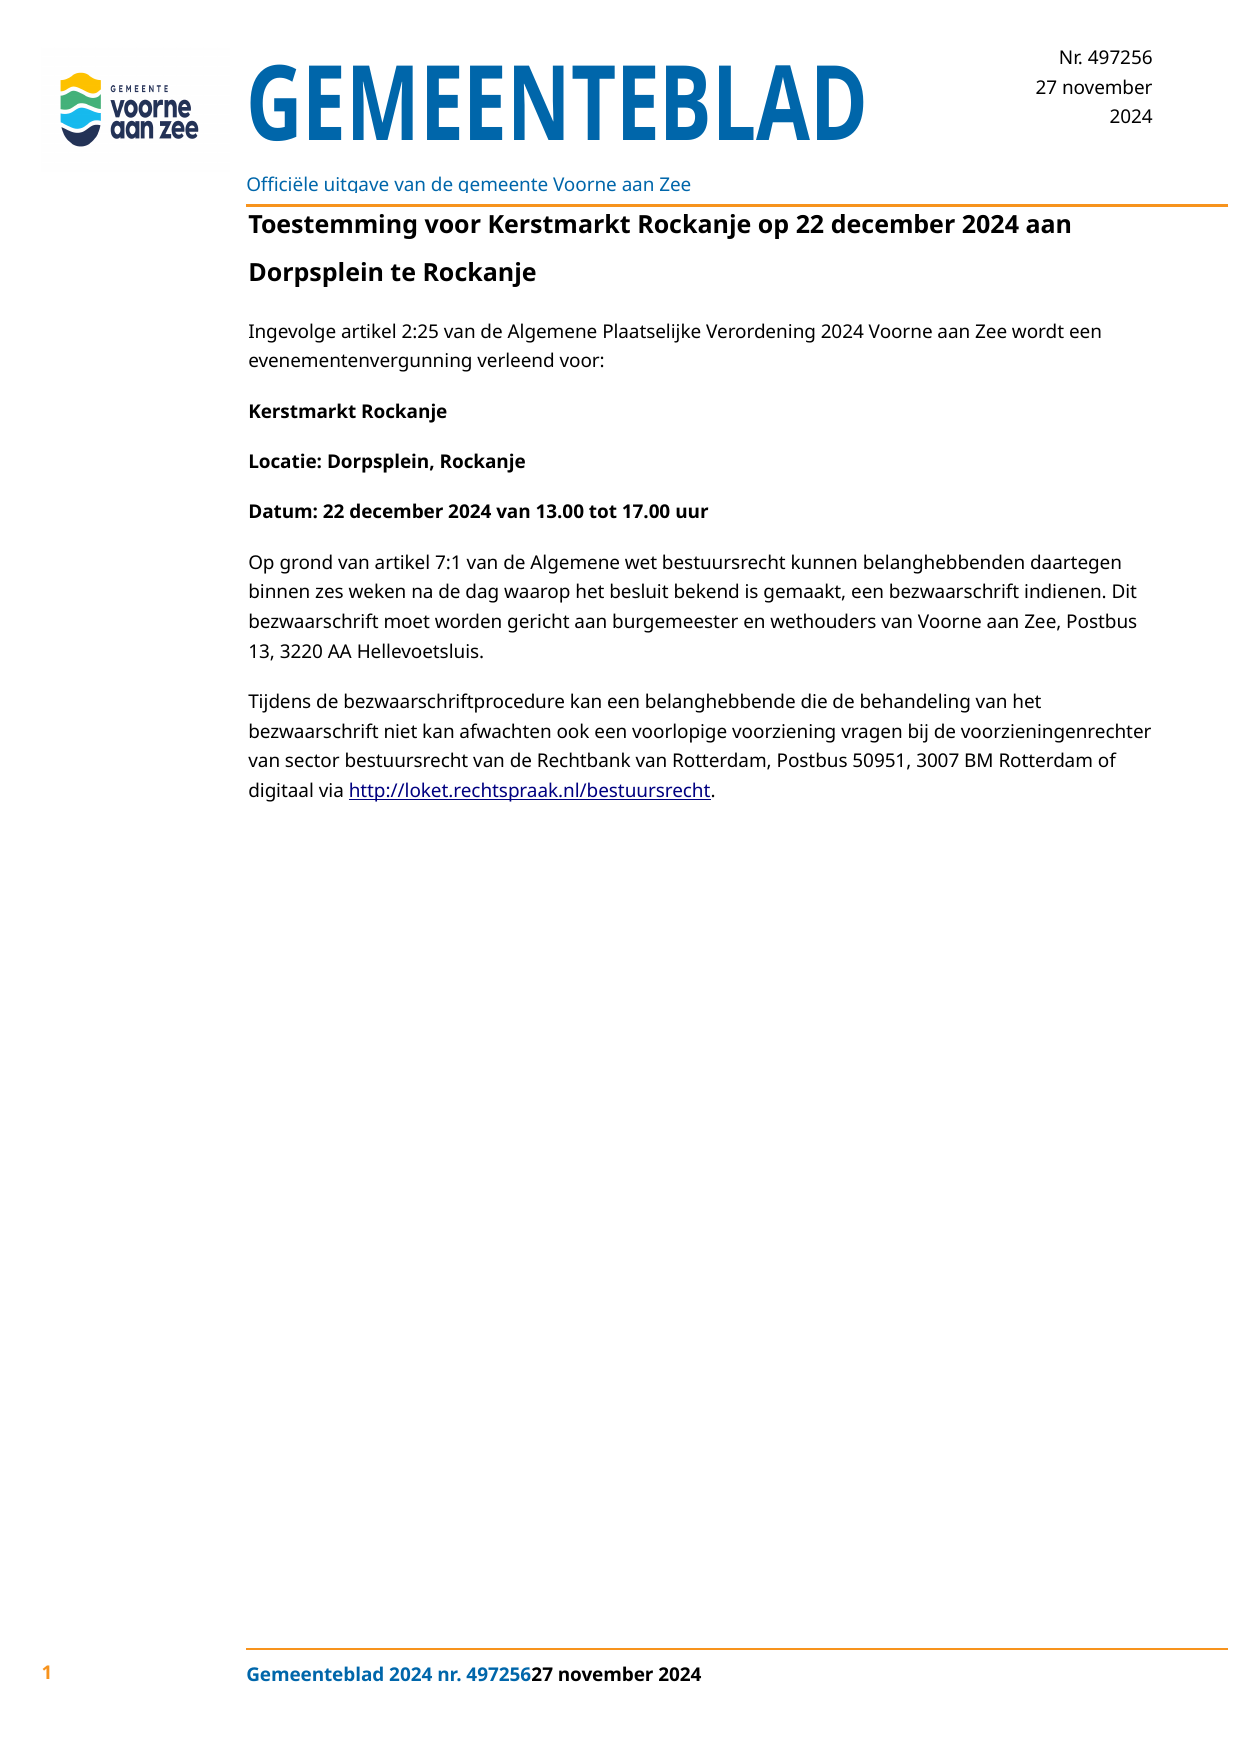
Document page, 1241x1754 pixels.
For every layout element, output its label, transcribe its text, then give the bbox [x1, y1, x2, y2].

text Locatie: Dorpsplein, Rockanje [248, 448, 1152, 474]
picture [41, 47, 231, 172]
text Kerstmarkt Rockanje [248, 398, 1152, 424]
text Ingevolge artikel 2:25 van de Algemene Plaatselijke Verordening 2024 Voorne aan Zee wordt een evenementenvergunning verleend voor: [248, 318, 1152, 373]
text Op grond van artikel 7:1 van de Algemene wet bestuursrecht kunnen belanghebbenden daartegen binnen zes weken na de dag waarop het besluit bekend is gemaakt, een bezwaarschrift indienen. Dit bezwaarschrift moet worden gericht aan burgemeester en wethouders van Voorne aan Zee, Postbus 13, 3220 AA Hellevoetsluis. [248, 549, 1152, 664]
text Toestemming voor Kerstmarkt Rockanje op 22 december 2024 aan Dorpsplein te Rockanje [248, 207, 1152, 288]
text Datum: 22 december 2024 van 13.00 tot 17.00 uur [248, 499, 1152, 524]
text Tijdens de bezwaarschriftprocedure kan een belanghebbende die de behandeling van het bezwaarschrift niet kan afwachten ook een voorlopige voorziening vragen bij de voorzieningenrechter van sector bestuursrecht van de Rechtbank van Rotterdam, Postbus 50951, 3007 BM Rotterdam of digitaal via http://loket.rechtspraak.nl/bestuursrecht. [248, 688, 1152, 803]
